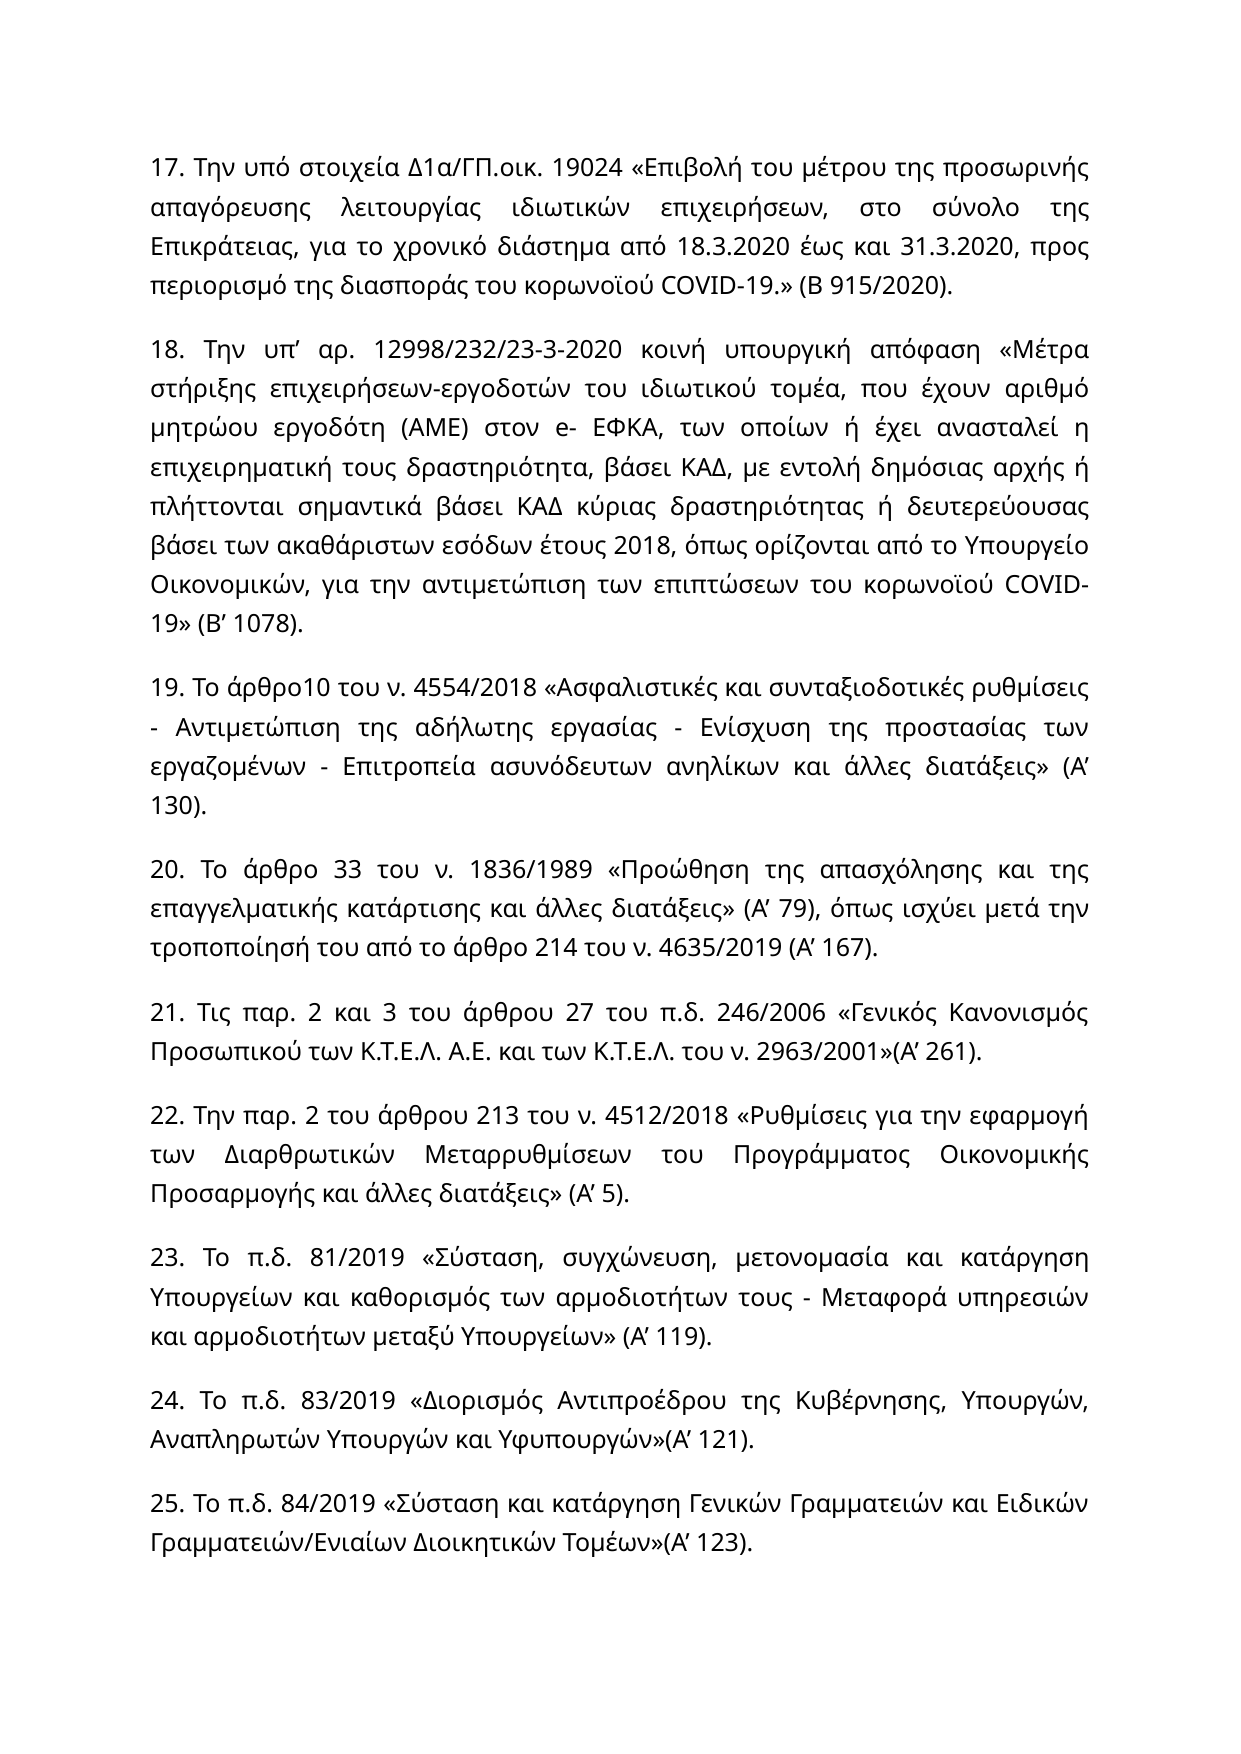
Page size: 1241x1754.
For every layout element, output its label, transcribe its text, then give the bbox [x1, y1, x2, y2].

text 20. Το άρθρο 33 του ν. 1836/1989 «Προώθηση της απασχόλησης και της επαγγελματικής κατάρτισης και άλλες διατάξεις» (Α’ 79), όπως ισχύει μετά την τροποποίησή του από το άρθρο 214 του ν. 4635/2019 (Α’ 167). [150, 852, 1090, 964]
text 18. Την υπ’ αρ. 12998/232/23-3-2020 κοινή υπουργική απόφαση «Μέτρα στήριξης επιχειρήσεων-εργοδοτών του ιδιωτικού τομέα, που έχουν αριθμό μητρώου εργοδότη (ΑΜΕ) στον e- ΕΦΚΑ, των οποίων ή έχει ανασταλεί η επιχειρηματική τους δραστηριότητα, βάσει ΚΑΔ, με εντολή δημόσιας αρχής ή πλήττονται σημαντικά βάσει ΚΑΔ κύριας δραστηριότητας ή δευτερεύουσας βάσει των ακαθάριστων εσόδων έτους 2018, όπως ορίζονται από το Υπουργείο Οικονομικών, για την αντιμετώπιση των επιπτώσεων του κορωνοϊού COVID-19» (Β’ 1078). [150, 332, 1090, 640]
text 25. Το π.δ. 84/2019 «Σύσταση και κατάργηση Γενικών Γραμματειών και Ειδικών Γραμματειών/Ενιαίων Διοικητικών Τομέων»(Α’ 123). [150, 1486, 1090, 1559]
text 19. Το άρθρο10 του ν. 4554/2018 «Ασφαλιστικές και συνταξιοδοτικές ρυθμίσεις - Αντιμετώπιση της αδήλωτης εργασίας - Ενίσχυση της προστασίας των εργαζομένων - Επιτροπεία ασυνόδευτων ανηλίκων και άλλες διατάξεις» (Α’ 130). [150, 670, 1090, 822]
text 17. Την υπό στοιχεία Δ1α/ΓΠ.οικ. 19024 «Επιβολή του μέτρου της προσωρινής απαγόρευσης λειτουργίας ιδιωτικών επιχειρήσεων, στο σύνολο της Επικράτειας, για το χρονικό διάστημα από 18.3.2020 έως και 31.3.2020, προς περιορισμό της διασποράς του κορωνοϊού COVID-19.» (Β 915/2020). [150, 150, 1090, 302]
text 22. Την παρ. 2 του άρθρου 213 του ν. 4512/2018 «Ρυθμίσεις για την εφαρμογή των Διαρθρωτικών Μεταρρυθμίσεων του Προγράμματος Οικονομικής Προσαρμογής και άλλες διατάξεις» (Α’ 5). [150, 1097, 1090, 1210]
text 21. Τις παρ. 2 και 3 του άρθρου 27 του π.δ. 246/2006 «Γενικός Κανονισμός Προσωπικού των Κ.Τ.Ε.Λ. Α.Ε. και των Κ.Τ.Ε.Λ. του ν. 2963/2001»(Α’ 261). [150, 994, 1090, 1067]
text 23. Το π.δ. 81/2019 «Σύσταση, συγχώνευση, μετονομασία και κατάργηση Υπουργείων και καθορισμός των αρμοδιοτήτων τους - Μεταφορά υπηρεσιών και αρμοδιοτήτων μεταξύ Υπουργείων» (Α’ 119). [150, 1240, 1090, 1352]
text 24. Το π.δ. 83/2019 «Διορισμός Αντιπροέδρου της Κυβέρνησης, Υπουργών, Αναπληρωτών Υπουργών και Υφυπουργών»(Α’ 121). [150, 1382, 1090, 1456]
